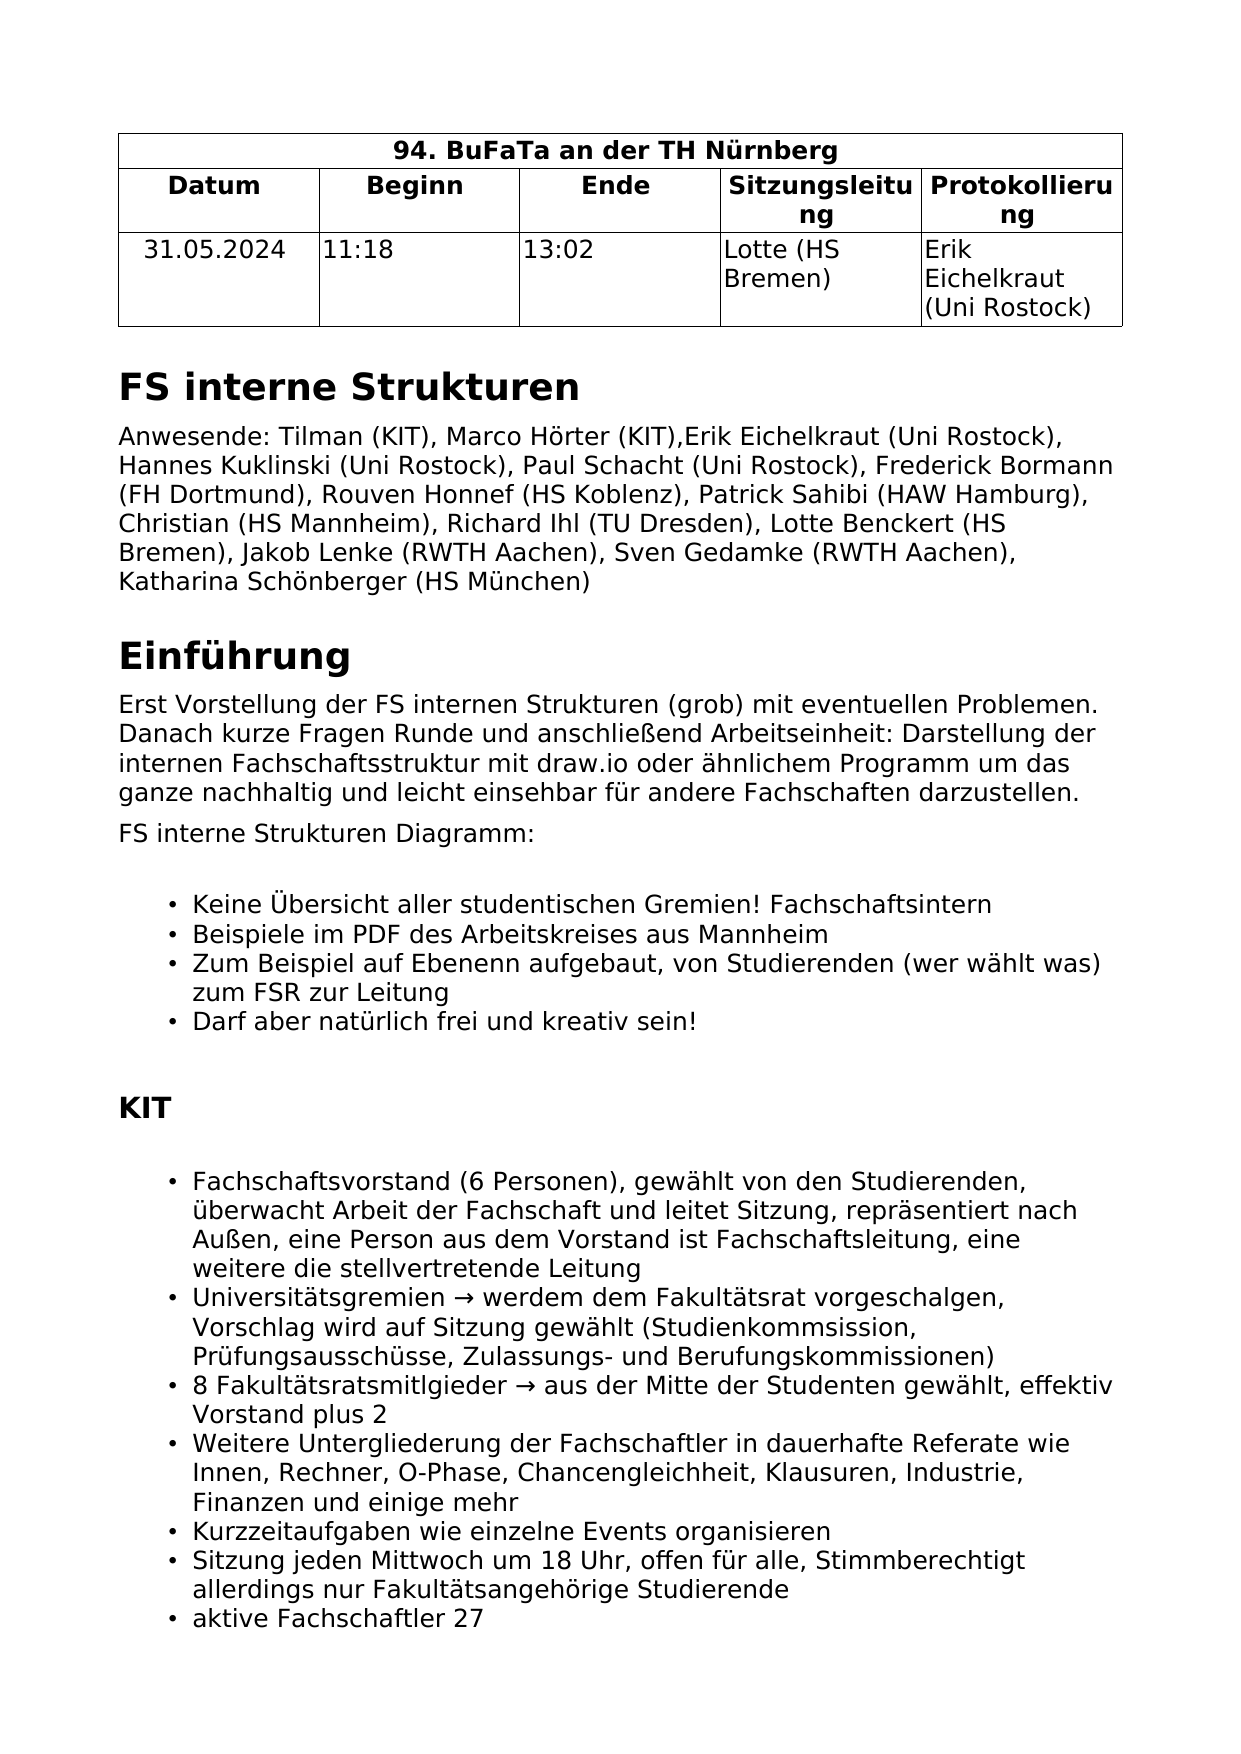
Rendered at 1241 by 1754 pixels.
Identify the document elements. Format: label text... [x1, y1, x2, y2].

subtitle Einführung [118, 634, 1122, 678]
list Universitätsgremien → werdem dem Fakultätsrat vorgeschalgen, Vorschlag wird auf Sitzung gewählt (Studienkommsission, Prüfungsausschüsse, Zulassungs- und Berufungskommissionen) [177, 1284, 1122, 1371]
text Erst Vorstellung der FS internen Strukturen (grob) mit eventuellen Problemen. Danach kurze Fragen Runde und anschließend Arbeitseinheit: Darstellung der internen Fachschaftsstruktur mit draw.io oder ähnlichem Programm um das ganze nachhaltig und leicht einsehbar für andere Fachschaften darzustellen. [118, 690, 1122, 807]
list Beispiele im PDF des Arbeitskreises aus Mannheim [177, 920, 1122, 949]
text Anwesende: Tilman (KIT), Marco Hörter (KIT),Erik Eichelkraut (Uni Rostock), Hannes Kuklinski (Uni Rostock), Paul Schacht (Uni Rostock), Frederick Bormann (FH Dortmund), Rouven Honnef (HS Koblenz), Patrick Sahibi (HAW Hamburg), Christian (HS Mannheim), Richard Ihl (TU Dresden), Lotte Benckert (HS Bremen), Jakob Lenke (RWTH Aachen), Sven Gedamke (RWTH Aachen), Katharina Schönberger (HS München) [118, 422, 1122, 597]
list Weitere Untergliederung der Fachschaftler in dauerhafte Referate wie Innen, Rechner, O-Phase, Chancengleichheit, Klausuren, Industrie, Finanzen und einige mehr [177, 1429, 1122, 1517]
list Fachschaftsvorstand (6 Personen), gewählt von den Studierenden, überwacht Arbeit der Fachschaft und leitet Sitzung, repräsentiert nach Außen, eine Person aus dem Vorstand ist Fachschaftsleitung, eine weitere die stellvertretende Leitung [177, 1167, 1122, 1284]
table_cell 11:18 [320, 233, 519, 326]
list Keine Übersicht aller studentischen Gremien! Fachschaftsintern [177, 891, 1122, 920]
list aktive Fachschaftler 27 [177, 1604, 1122, 1634]
table_header 94. BuFaTa an der TH Nürnberg [119, 134, 1122, 168]
list Sitzung jeden Mittwoch um 18 Uhr, offen für alle, Stimmberechtigt allerdings nur Fakultätsangehörige Studierende [177, 1546, 1122, 1604]
table_cell Erik Eichelkraut (Uni Rostock) [922, 233, 1122, 326]
table_cell Protokollierung [922, 169, 1122, 232]
subtitle KIT [118, 1091, 1122, 1125]
table_cell 13:02 [520, 233, 720, 326]
list 8 Fakultätsratsmitlgieder → aus der Mitte der Studenten gewählt, effektiv Vorstand plus 2 [177, 1371, 1122, 1429]
list Kurzzeitaufgaben wie einzelne Events organisieren [177, 1517, 1122, 1546]
table_cell Datum [119, 169, 319, 232]
table_cell 31.05.2024 [119, 233, 319, 326]
table_cell Beginn [320, 169, 519, 232]
subtitle FS interne Strukturen [118, 366, 1122, 409]
table_cell Ende [520, 169, 720, 232]
text FS interne Strukturen Diagramm: [118, 819, 1122, 849]
table_cell Sitzungsleitung [721, 169, 921, 232]
table_cell Lotte (HS Bremen) [721, 233, 921, 326]
list Darf aber natürlich frei und kreativ sein! [177, 1007, 1122, 1037]
list Zum Beispiel auf Ebenenn aufgebaut, von Studierenden (wer wählt was) zum FSR zur Leitung [177, 949, 1122, 1007]
